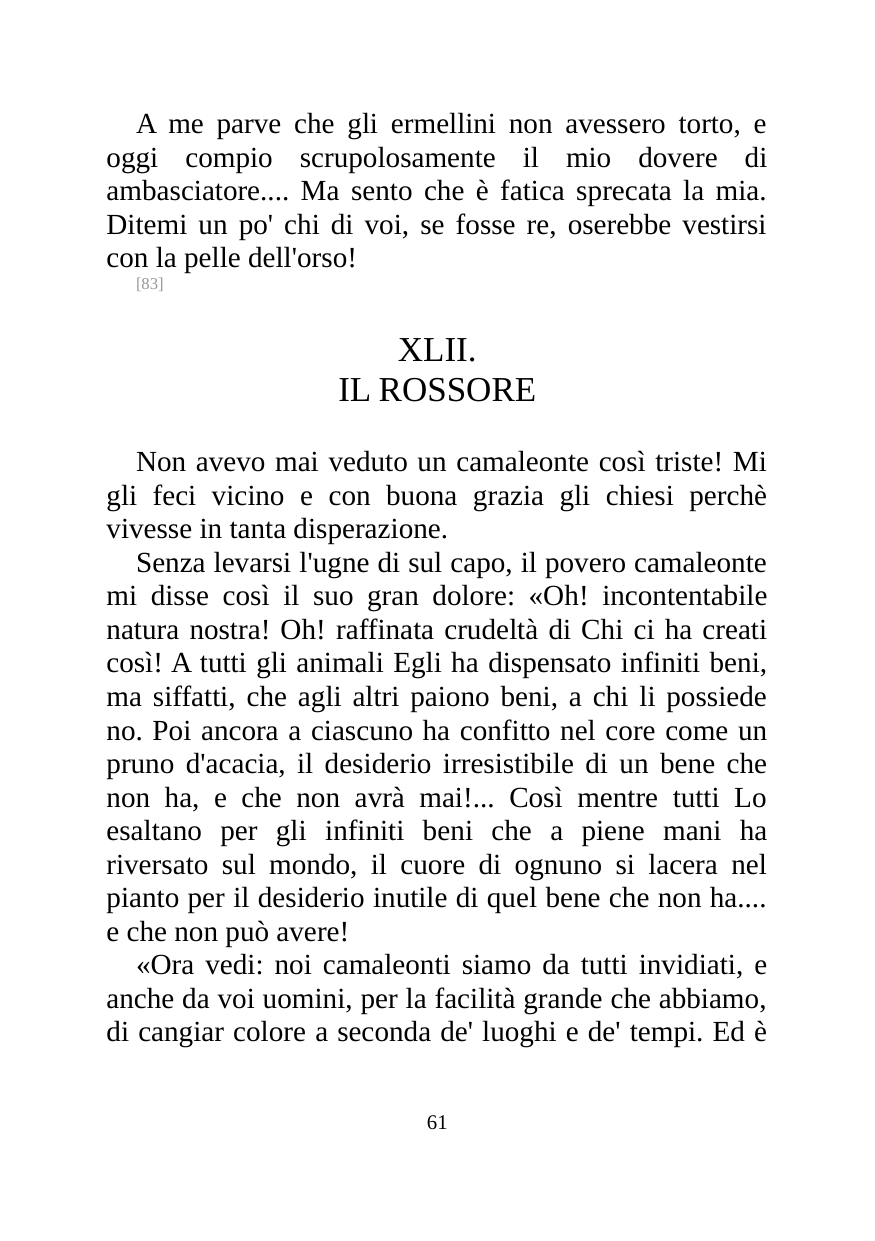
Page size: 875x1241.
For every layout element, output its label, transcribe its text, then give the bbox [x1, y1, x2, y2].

text Senza levarsi l'ugne di sul capo, il povero camaleonte mi disse così il suo gran dolore: «Oh! incontentabile natura nostra! Oh! raffinata crudeltà di Chi ci ha creati così! A tutti gli animali Egli ha dispensato infiniti beni, ma siffatti, che agli altri paiono beni, a chi li possiede no. Poi ancora a ciascuno ha confitto nel core come un pruno d'acacia, il desiderio irresistibile di un bene che non ha, e che non avrà mai!... Così mentre tutti Lo esaltano per gli infiniti beni che a piene mani ha riversato sul mondo, il cuore di ognuno si lacera nel pianto per il desiderio inutile di quel bene che non ha.... e che non può avere! [106, 545, 768, 947]
text [83] [106, 274, 136, 293]
text Non avevo mai veduto un camaleonte così triste! Mi gli feci vicino e con buona grazia gli chiesi perchè vivesse in tanta disperazione. [106, 444, 768, 545]
text A me parve che gli ermellini non avessero torto, e oggi compio scrupolosamente il mio dovere di ambasciatore.... Ma sento che è fatica sprecata la mia. Ditemi un po' chi di voi, se fosse re, oserebbe vestirsi con la pelle dell'orso! [106, 106, 768, 274]
subtitle XLII. IL ROSSORE [106, 328, 768, 409]
text «Ora vedi: noi camaleonti siamo da tutti invidiati, e anche da voi uomini, per la facilità grande che abbiamo, di cangiar colore a seconda de' luoghi e de' tempi. Ed è [106, 947, 768, 1048]
text [83] [164, 274, 768, 293]
